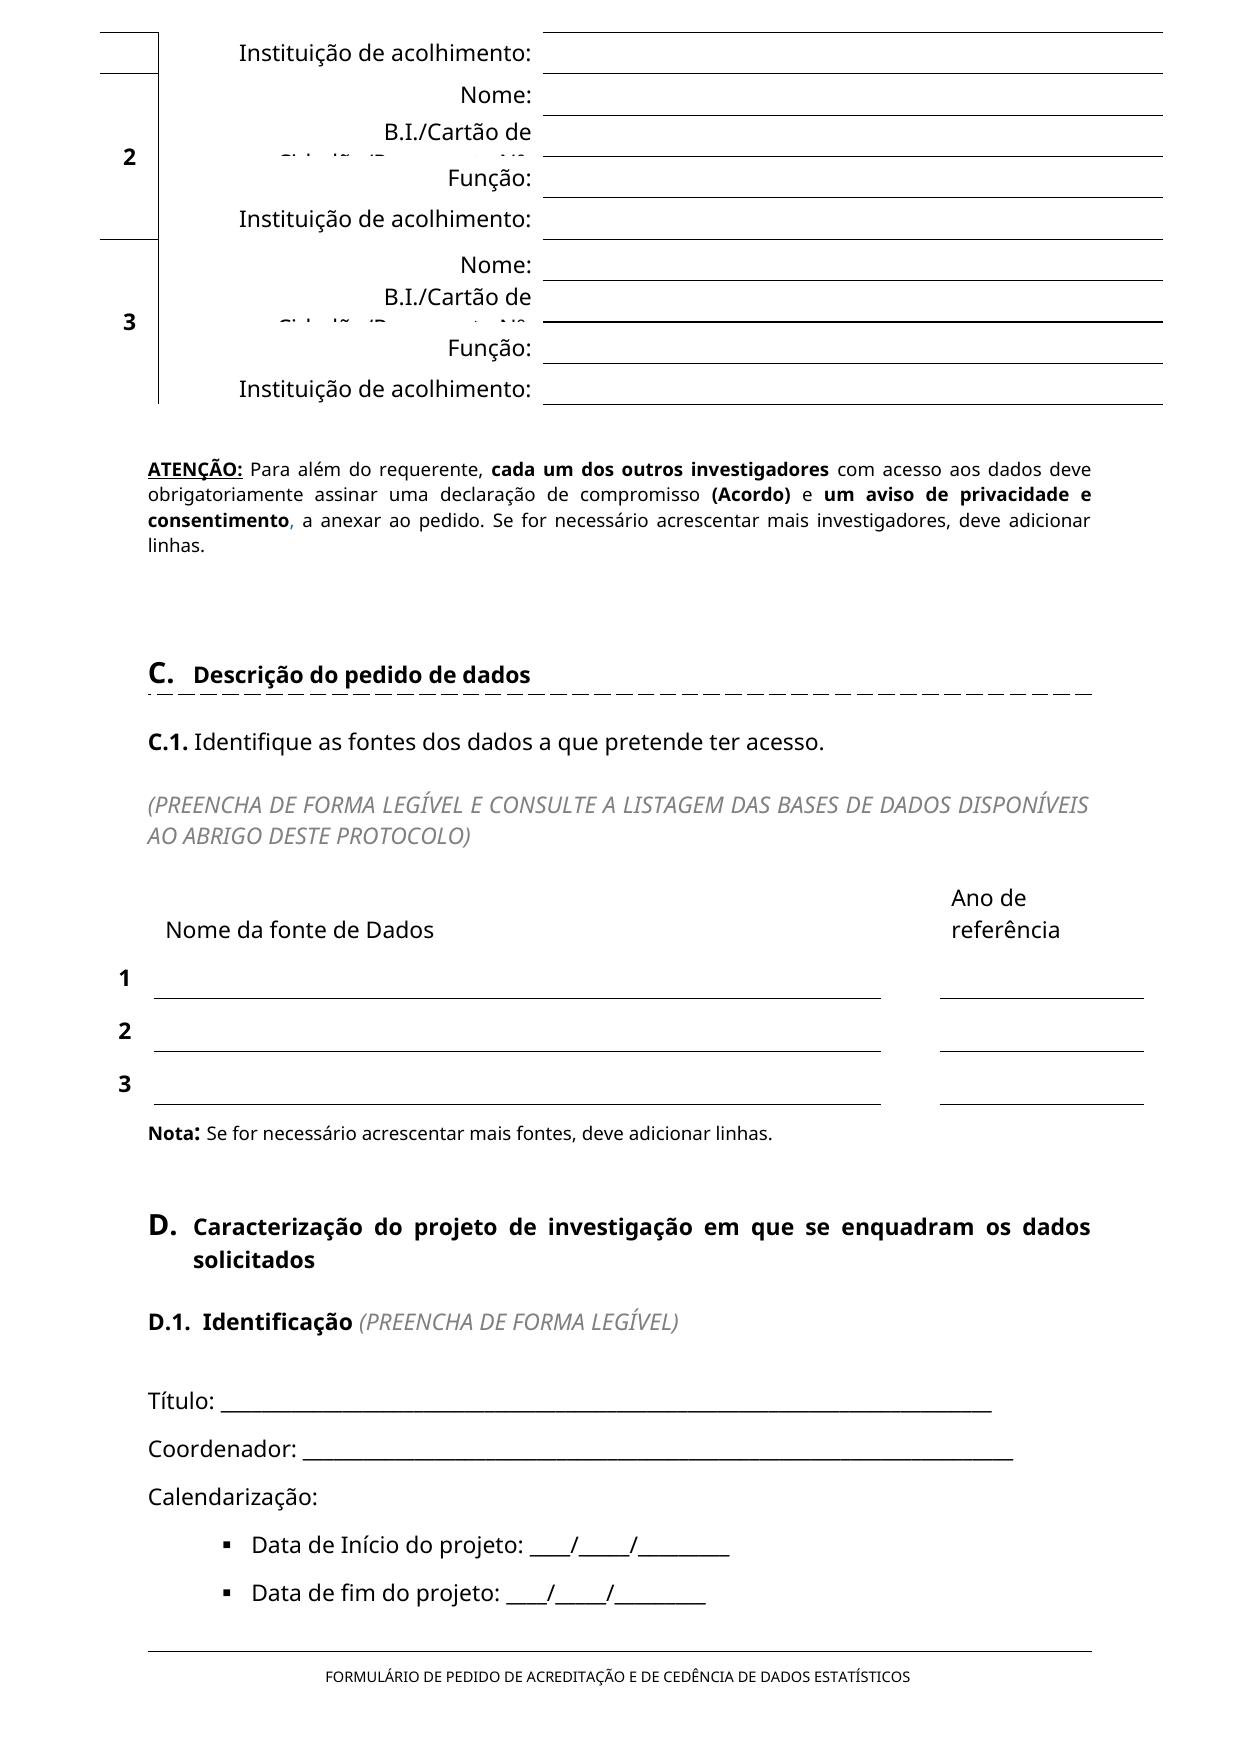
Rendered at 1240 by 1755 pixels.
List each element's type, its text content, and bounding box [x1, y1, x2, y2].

table_cell [95, 998, 154, 1010]
text Coordenador: ______________________________________________________________________ [148, 1433, 1092, 1464]
table_cell [543, 364, 1163, 404]
text C.1. Identifique as fontes dos dados a que pretende ter acesso. [148, 726, 1092, 757]
table_cell [940, 1052, 1144, 1063]
table_cell [881, 1051, 940, 1063]
table_cell 3 [95, 1063, 154, 1104]
text ATENÇÃO: Para além do requerente, cada um dos outros investigadores com acesso aos dados deve obrigatoriamente assinar uma declaração de compromisso (Acordo) e um aviso de privacidade e consentimento, a anexar ao pedido. Se for necessário acrescentar mais investigadores, deve adicionar linhas. [148, 456, 1092, 558]
table_cell [95, 1104, 154, 1116]
table_cell Nome: [159, 239, 543, 280]
text Nota: Se for necessário acrescentar mais fontes, deve adicionar linhas. [148, 1116, 1092, 1147]
table_cell Nome: [159, 73, 543, 114]
table_cell [881, 1010, 940, 1051]
text Calendarização: [148, 1481, 1092, 1512]
table_cell 1 [95, 957, 154, 998]
table_cell [940, 945, 1144, 957]
table_cell Instituição de acolhimento: [159, 32, 543, 73]
table_cell [95, 945, 154, 957]
table_header [881, 882, 940, 945]
table_cell [881, 998, 940, 1010]
table_cell [881, 945, 940, 957]
list Data de Início do projeto: ____/_____/_________ [221, 1529, 1092, 1560]
table_cell [881, 957, 940, 998]
table_header Ano de referência [940, 882, 1144, 945]
table_cell [881, 1104, 940, 1116]
table_cell 2 [100, 74, 158, 239]
table_cell Função: [159, 156, 543, 197]
table_cell 3 [100, 240, 158, 404]
table_cell Função: [159, 321, 543, 363]
list Caracterização do projeto de investigação em que se enquadram os dados solicitados [148, 1204, 1092, 1275]
table_cell [543, 240, 1163, 280]
table_cell [940, 999, 1144, 1010]
table_header Nome da fonte de Dados [154, 882, 881, 945]
table_cell [543, 198, 1163, 239]
table_header [95, 882, 154, 945]
list Descrição do pedido de dados [148, 652, 1092, 695]
table_cell [543, 116, 1163, 156]
table_cell [940, 1105, 1144, 1116]
text (PREENCHA DE FORMA LEGÍVEL E CONSULTE A LISTAGEM DAS BASES DE DADOS DISPONÍVEIS AO ABRIGO DESTE PROTOCOLO) [148, 788, 1092, 851]
table_cell [95, 1051, 154, 1063]
table_cell 2 [95, 1010, 154, 1051]
table_cell B.I./Cartão de Cidadão/Passaporte Nº: [159, 280, 543, 321]
text Título: ____________________________________________________________________________ [148, 1385, 1092, 1417]
table_cell [940, 1063, 1144, 1104]
table_cell [154, 1010, 881, 1051]
table_cell [543, 157, 1163, 197]
table_cell [543, 323, 1163, 363]
table_cell [154, 957, 881, 998]
text D.1. Identificação (PREENCHA DE FORMA LEGÍVEL) [148, 1306, 1092, 1337]
table_cell [154, 1063, 881, 1104]
table_cell [940, 1010, 1144, 1051]
table_cell Instituição de acolhimento: [159, 363, 543, 404]
table_cell [154, 999, 881, 1010]
table_cell [543, 74, 1163, 114]
table_cell [154, 945, 881, 957]
list Data de fim do projeto: ____/_____/_________ [221, 1577, 1092, 1608]
table_cell [154, 1052, 881, 1063]
table_cell [543, 33, 1163, 73]
table_cell Instituição de acolhimento: [159, 197, 543, 239]
table_cell [940, 957, 1144, 998]
table_cell [154, 1105, 881, 1116]
table_header [100, 33, 158, 73]
table_cell B.I./Cartão de Cidadão/Passaporte Nº: [159, 115, 543, 156]
table_cell [543, 281, 1163, 321]
table_cell [881, 1063, 940, 1104]
